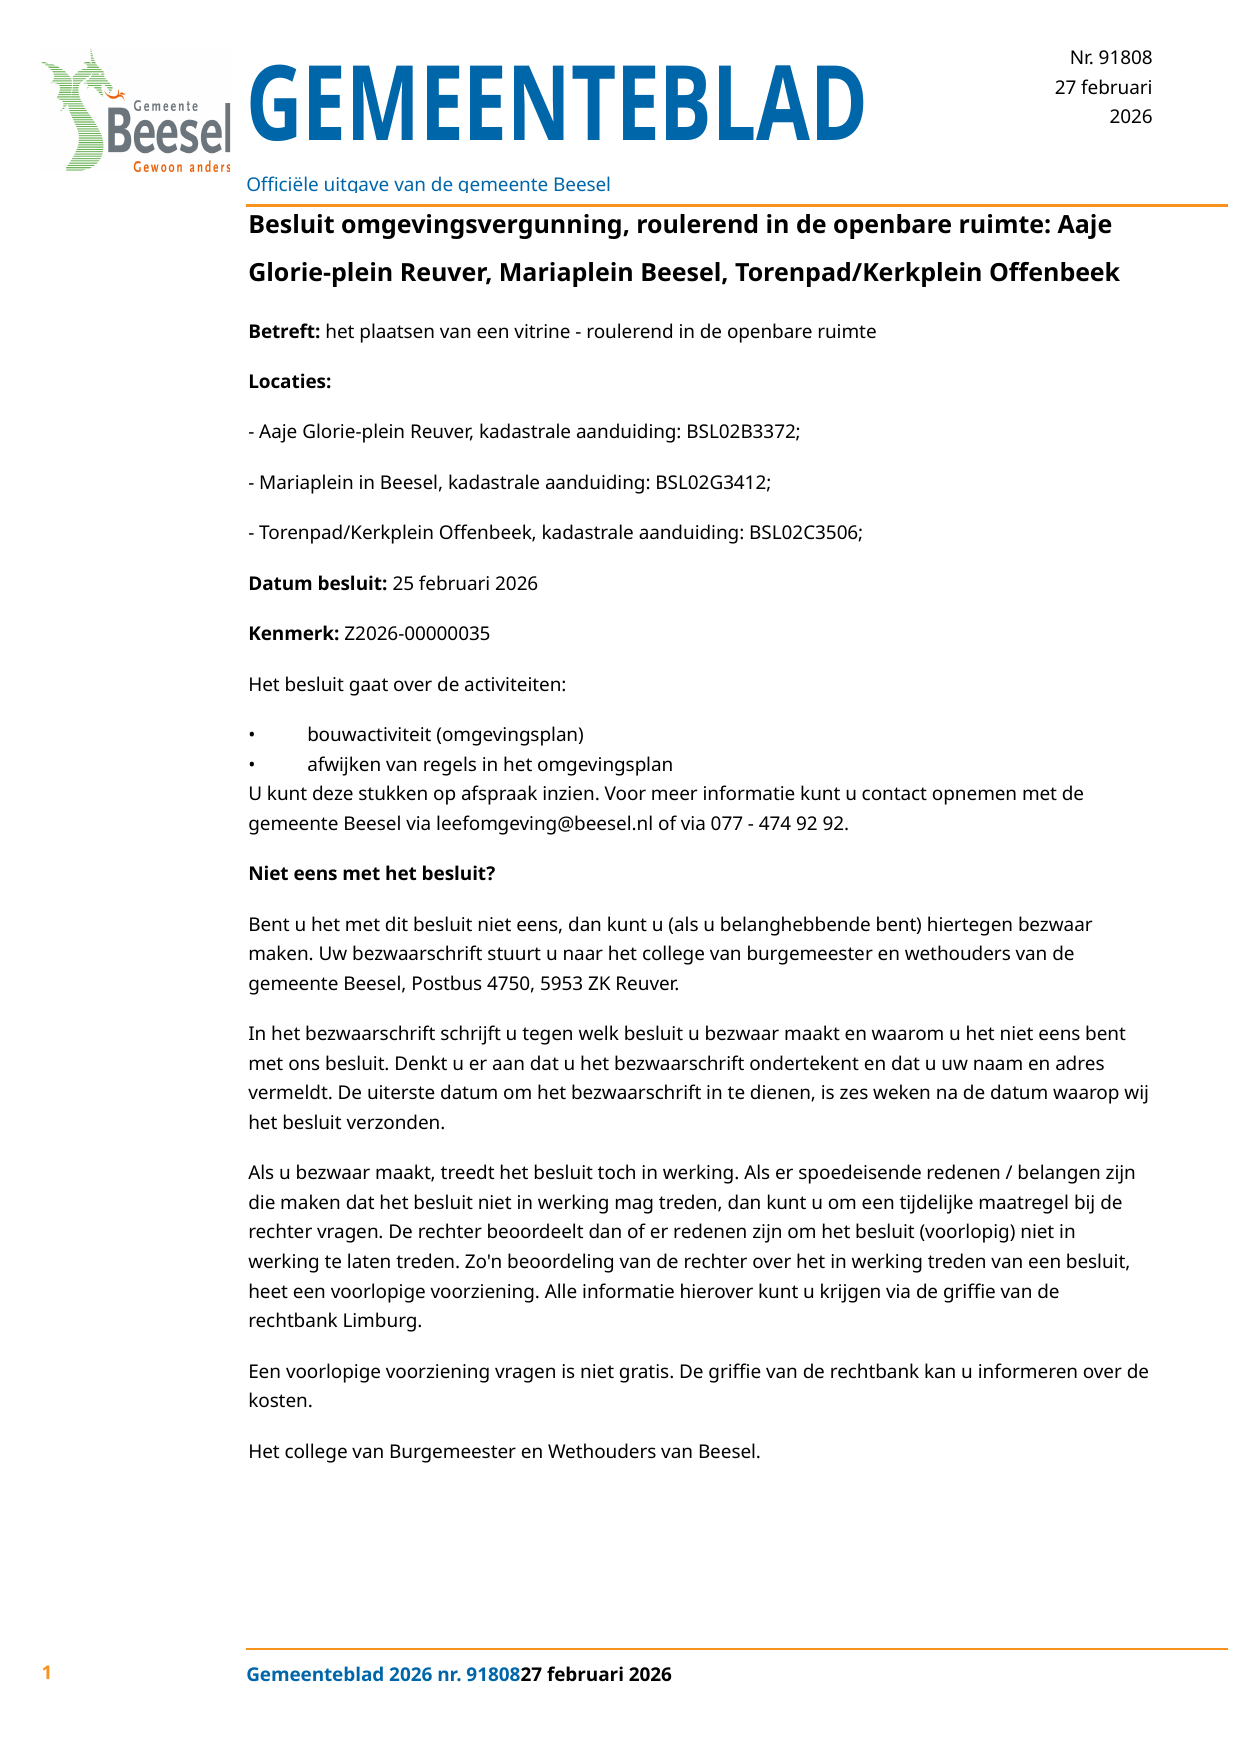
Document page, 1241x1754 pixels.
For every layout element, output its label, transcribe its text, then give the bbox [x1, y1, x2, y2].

text Het besluit gaat over de activiteiten: [248, 671, 1152, 697]
text - Torenpad/Kerkplein Offenbeek, kadastrale aanduiding: BSL02C3506; [248, 519, 1152, 545]
list bouwactiviteit (omgevingsplan) [248, 721, 1152, 747]
text Kenmerk: Z2026-00000035 [248, 620, 1152, 646]
text Het college van Burgemeester en Wethouders van Beesel. [248, 1438, 1152, 1464]
text U kunt deze stukken op afspraak inzien. Voor meer informatie kunt u contact opnemen met de gemeente Beesel via leefomgeving@beesel.nl of via 077 - 474 92 92. [248, 780, 1152, 836]
text - Mariaplein in Beesel, kadastrale aanduiding: BSL02G3412; [248, 469, 1152, 495]
text Locaties: [248, 368, 1152, 394]
text Een voorlopige voorziening vragen is niet gratis. De griffie van de rechtbank kan u informeren over de kosten. [248, 1358, 1152, 1413]
text Niet eens met het besluit? [248, 860, 1152, 886]
text Besluit omgevingsvergunning, roulerend in de openbare ruimte: Aaje Glorie-plein Reuver, Mariaplein Beesel, Torenpad/Kerkplein Offenbeek [248, 207, 1152, 288]
text Bent u het met dit besluit niet eens, dan kunt u (als u belanghebbende bent) hiertegen bezwaar maken. Uw bezwaarschrift stuurt u naar het college van burgemeester en wethouders van de gemeente Beesel, Postbus 4750, 5953 ZK Reuver. [248, 911, 1152, 996]
text Betreft: het plaatsen van een vitrine - roulerend in de openbare ruimte [248, 318, 1152, 344]
picture [41, 47, 231, 172]
text Datum besluit: 25 februari 2026 [248, 570, 1152, 596]
text - Aaje Glorie-plein Reuver, kadastrale aanduiding: BSL02B3372; [248, 419, 1152, 444]
text Als u bezwaar maakt, treedt het besluit toch in werking. Als er spoedeisende redenen / belangen zijn die maken dat het besluit niet in werking mag treden, dan kunt u om een tijdelijke maatregel bij de rechter vragen. De rechter beoordeelt dan of er redenen zijn om het besluit (voorlopig) niet in werking te laten treden. Zo'n beoordeling van de rechter over het in werking treden van een besluit, heet een voorlopige voorziening. Alle informatie hierover kunt u krijgen via de griffie van de rechtbank Limburg. [248, 1159, 1152, 1333]
list afwijken van regels in het omgevingsplan [248, 751, 1152, 777]
text In het bezwaarschrift schrijft u tegen welk besluit u bezwaar maakt en waarom u het niet eens bent met ons besluit. Denkt u er aan dat u het bezwaarschrift ondertekent en dat u uw naam en adres vermeldt. De uiterste datum om het bezwaarschrift in te dienen, is zes weken na de datum waarop wij het besluit verzonden. [248, 1020, 1152, 1135]
